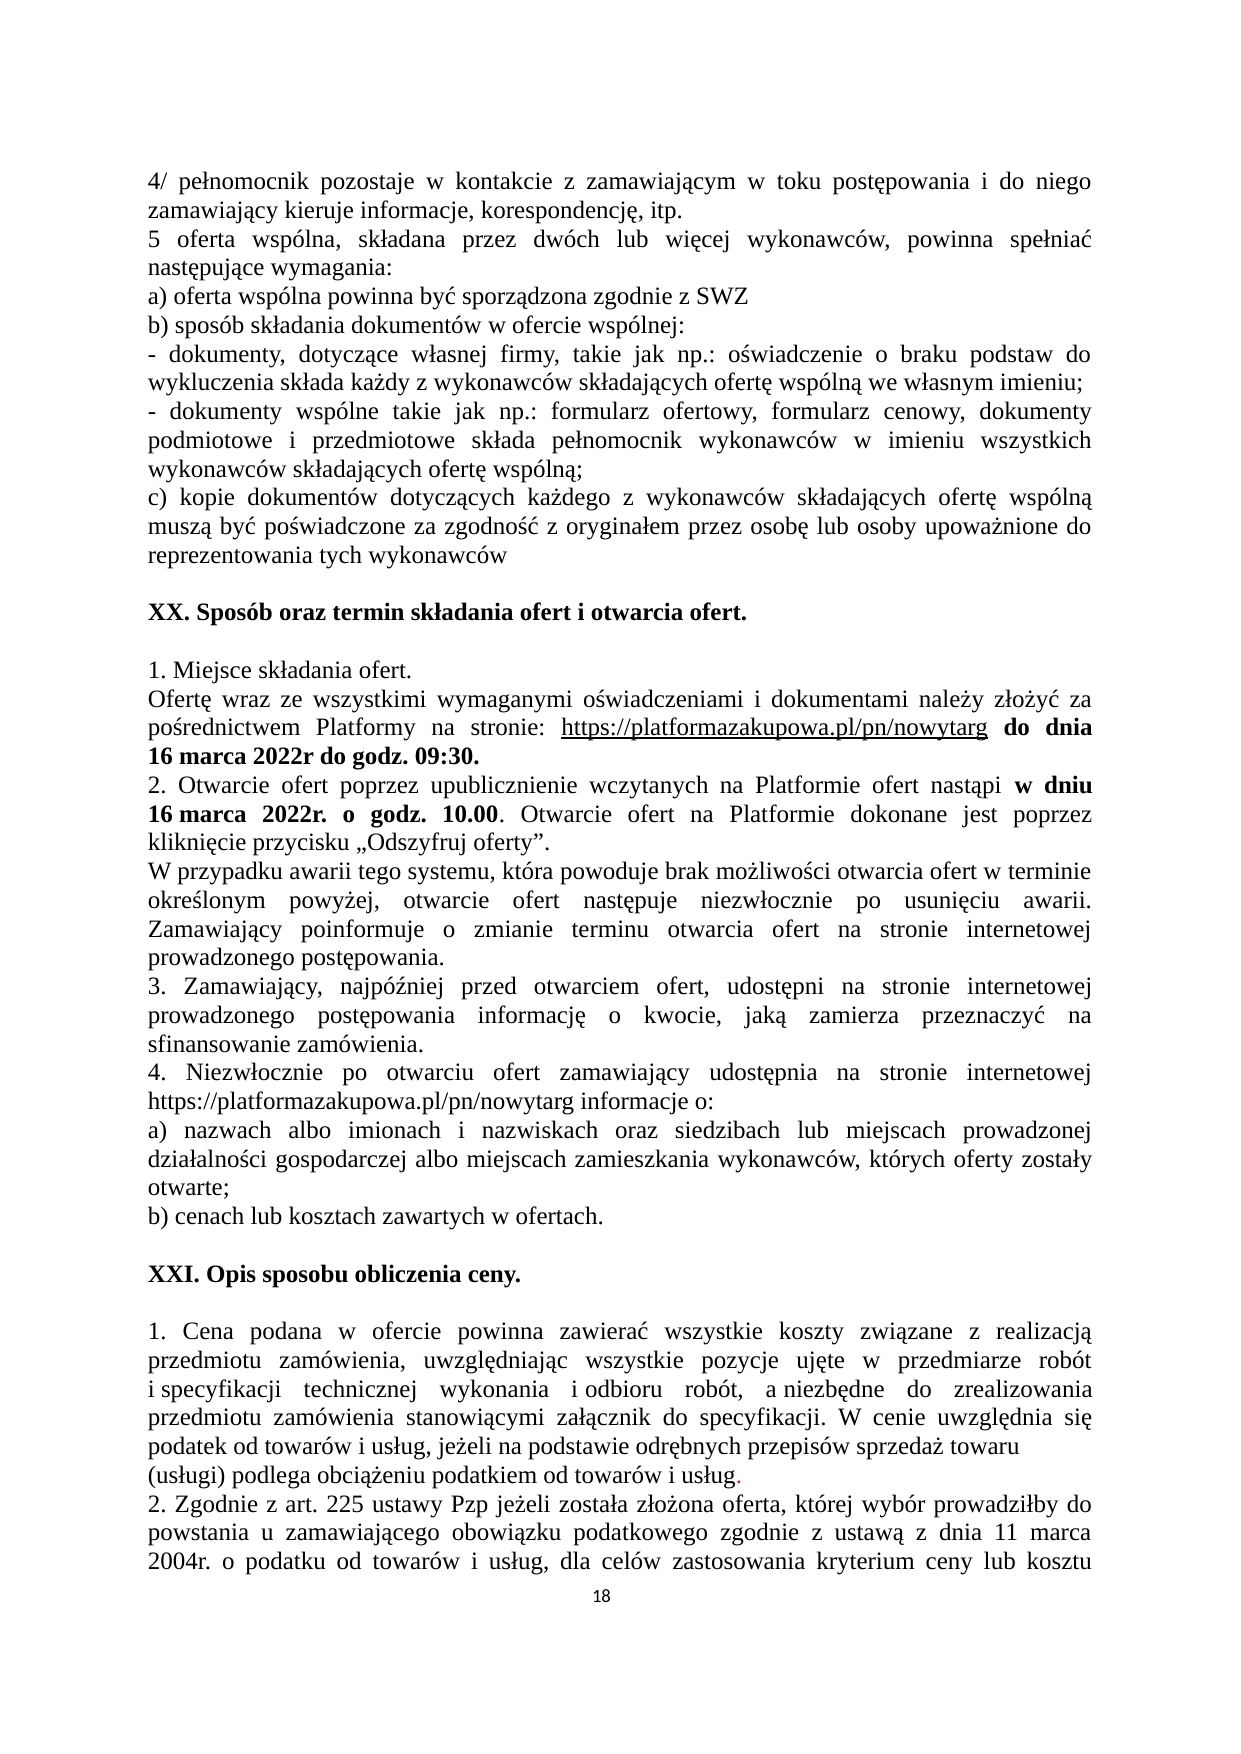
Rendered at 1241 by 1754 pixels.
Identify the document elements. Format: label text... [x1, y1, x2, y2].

text 3. Zamawiający, najpóźniej przed otwarciem ofert, udostępni na stronie internetowej prowadzonego postępowania informację o kwocie, jaką zamierza przeznaczyć na sfinansowanie zamówienia. [148, 971, 1093, 1057]
text - dokumenty wspólne takie jak np.: formularz ofertowy, formularz cenowy, dokumenty podmiotowe i przedmiotowe składa pełnomocnik wykonawców w imieniu wszystkich wykonawców składających ofertę wspólną; [148, 396, 1093, 482]
text XX. Sposób oraz termin składania ofert i otwarcia ofert. [148, 597, 1093, 626]
text 4/ pełnomocnik pozostaje w kontakcie z zamawiającym w toku postępowania i do niego zamawiający kieruje informacje, korespondencję, itp. [148, 166, 1093, 224]
text 5 oferta wspólna, składana przez dwóch lub więcej wykonawców, powinna spełniać następujące wymagania: [148, 224, 1093, 281]
text c) kopie dokumentów dotyczących każdego z wykonawców składających ofertę wspólną muszą być poświadczone za zgodność z oryginałem przez osobę lub osoby upoważnione do reprezentowania tych wykonawców [148, 482, 1093, 569]
text a) nazwach albo imionach i nazwiskach oraz siedzibach lub miejscach prowadzonej działalności gospodarczej albo miejscach zamieszkania wykonawców, których oferty zostały otwarte; [148, 1115, 1093, 1201]
text XXI. Opis sposobu obliczenia ceny. [148, 1259, 1093, 1287]
text - dokumenty, dotyczące własnej firmy, takie jak np.: oświadczenie o braku podstaw do wykluczenia składa każdy z wykonawców składających ofertę wspólną we własnym imieniu; [148, 339, 1093, 396]
text 4. Niezwłocznie po otwarciu ofert zamawiający udostępnia na stronie internetowej https://platformazakupowa.pl/pn/nowytarg informacje o: [148, 1057, 1093, 1115]
text b) sposób składania dokumentów w ofercie wspólnej: [148, 310, 1093, 339]
text 1. Cena podana w ofercie powinna zawierać wszystkie koszty związane z realizacją przedmiotu zamówienia, uwzględniając wszystkie pozycje ujęte w przedmiarze robót i specyfikacji technicznej wykonania i odbioru robót, a niezbędne do zrealizowania przedmiotu zamówienia stanowiącymi załącznik do specyfikacji. W cenie uwzględnia się podatek od towarów i usług, jeżeli na podstawie odrębnych przepisów sprzedaż towaru [148, 1316, 1093, 1460]
text 2. Zgodnie z art. 225 ustawy Pzp jeżeli została złożona oferta, której wybór prowadziłby do powstania u zamawiającego obowiązku podatkowego zgodnie z ustawą z dnia 11 marca 2004r. o podatku od towarów i usług, dla celów zastosowania kryterium ceny lub kosztu [148, 1489, 1093, 1575]
text W przypadku awarii tego systemu, która powoduje brak możliwości otwarcia ofert w terminie określonym powyżej, otwarcie ofert następuje niezwłocznie po usunięciu awarii. Zamawiający poinformuje o zmianie terminu otwarcia ofert na stronie internetowej prowadzonego postępowania. [148, 856, 1093, 971]
text b) cenach lub kosztach zawartych w ofertach. [148, 1201, 1093, 1230]
text 1. Miejsce składania ofert. [148, 655, 1093, 684]
text a) oferta wspólna powinna być sporządzona zgodnie z SWZ [148, 281, 1093, 310]
text Ofertę wraz ze wszystkimi wymaganymi oświadczeniami i dokumentami należy złożyć za pośrednictwem Platformy na stronie: https://platformazakupowa.pl/pn/nowytarg do dnia 16 marca 2022r do godz. 09:30. [148, 684, 1093, 770]
text (usługi) podlega obciążeniu podatkiem od towarów i usług. [148, 1460, 1093, 1489]
text 2. Otwarcie ofert poprzez upublicznienie wczytanych na Platformie ofert nastąpi w dniu 16 marca 2022r. o godz. 10.00. Otwarcie ofert na Platformie dokonane jest poprzez kliknięcie przycisku „Odszyfruj oferty”. [148, 770, 1093, 856]
